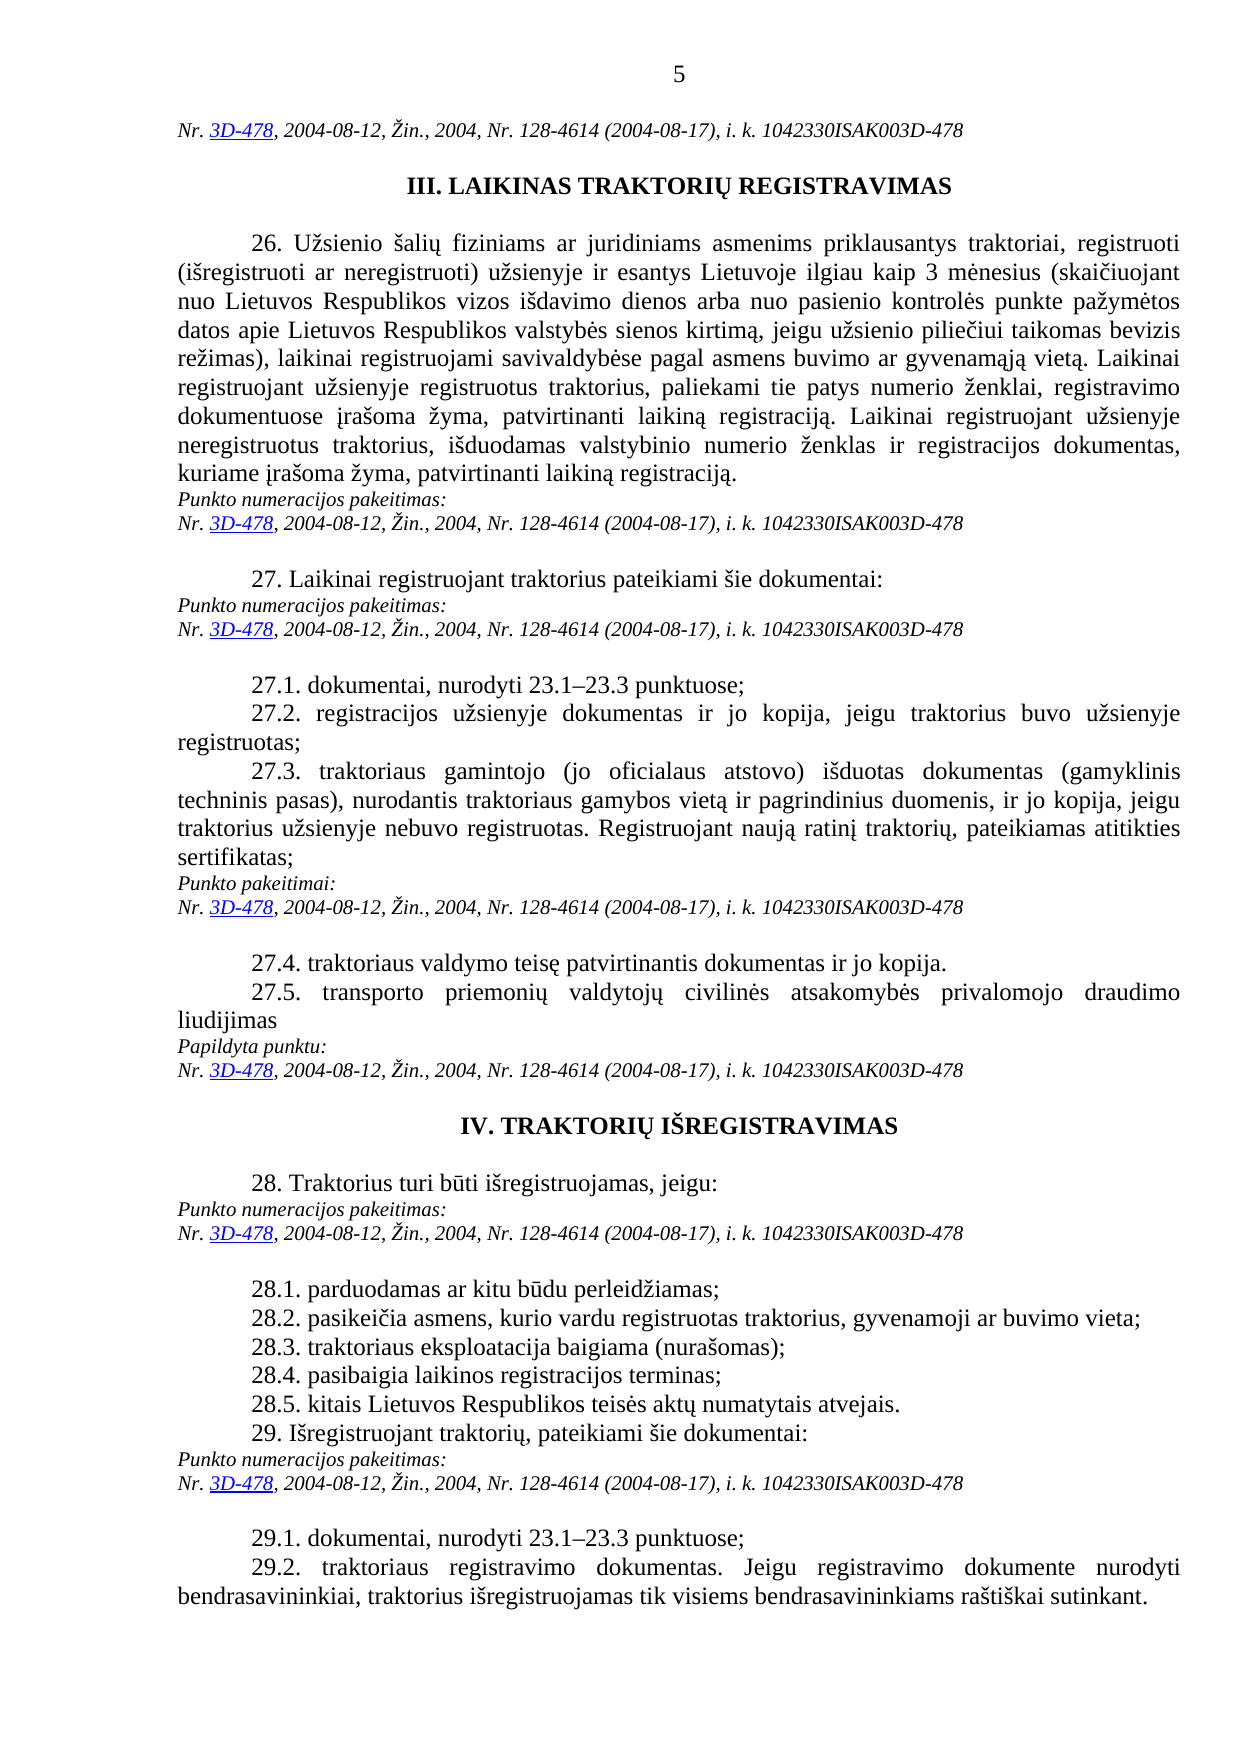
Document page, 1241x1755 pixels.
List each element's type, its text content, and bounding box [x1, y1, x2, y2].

text 27.4. traktoriaus valdymo teisę patvirtinantis dokumentas ir jo kopija. [177, 948, 1181, 977]
text 26. Užsienio šalių fiziniams ar juridiniams asmenims priklausantys traktoriai, registruoti (išregistruoti ar neregistruoti) užsienyje ir esantys Lietuvoje ilgiau kaip 3 mėnesius (skaičiuojant nuo Lietuvos Respublikos vizos išdavimo dienos arba nuo pasienio kontrolės punkte pažymėtos datos apie Lietuvos Respublikos valstybės sienos kirtimą, jeigu užsienio piliečiui taikomas bevizis režimas), laikinai registruojami savivaldybėse pagal asmens buvimo ar gyvenamąją vietą. Laikinai registruojant užsienyje registruotus traktorius, paliekami tie patys numerio ženklai, registravimo dokumentuose įrašoma žyma, patvirtinanti laikiną registraciją. Laikinai registruojant užsienyje neregistruotus traktorius, išduodamas valstybinio numerio ženklas ir registracijos dokumentas, kuriame įrašoma žyma, patvirtinanti laikiną registraciją. [177, 228, 1181, 487]
text IV. TRAKTORIŲ IŠREGISTRAVIMAS [177, 1111, 1181, 1140]
text Punkto numeracijos pakeitimas: [177, 1447, 1181, 1471]
text 28.1. parduodamas ar kitu būdu perleidžiamas; [177, 1274, 1181, 1303]
text 28.2. pasikeičia asmens, kurio vardu registruotas traktorius, gyvenamoji ar buvimo vieta; [177, 1303, 1181, 1332]
text 28.4. pasibaigia laikinos registracijos terminas; [177, 1360, 1181, 1389]
text Punkto numeracijos pakeitimas: [177, 593, 1181, 617]
text 27. Laikinai registruojant traktorius pateikiami šie dokumentai: [177, 564, 1181, 593]
text Nr. 3D-478, 2004-08-12, Žin., 2004, Nr. 128-4614 (2004-08-17), i. k. 1042330ISAK003D-478 [177, 617, 1181, 641]
text 29.1. dokumentai, nurodyti 23.1–23.3 punktuose; [177, 1523, 1181, 1552]
text 29.2. traktoriaus registravimo dokumentas. Jeigu registravimo dokumente nurodyti bendrasavininkiai, traktorius išregistruojamas tik visiems bendrasavininkiams raštiškai sutinkant. [177, 1552, 1181, 1610]
text Nr. 3D-478, 2004-08-12, Žin., 2004, Nr. 128-4614 (2004-08-17), i. k. 1042330ISAK003D-478 [177, 118, 1181, 142]
text Nr. 3D-478, 2004-08-12, Žin., 2004, Nr. 128-4614 (2004-08-17), i. k. 1042330ISAK003D-478 [177, 895, 1181, 919]
text 28. Traktorius turi būti išregistruojamas, jeigu: [177, 1168, 1181, 1197]
text III. LAIKINAS TRAKTORIŲ REGISTRAVIMAS [177, 171, 1181, 200]
text 27.2. registracijos užsienyje dokumentas ir jo kopija, jeigu traktorius buvo užsienyje registruotas; [177, 698, 1181, 756]
text 27.3. traktoriaus gamintojo (jo oficialaus atstovo) išduotas dokumentas (gamyklinis techninis pasas), nurodantis traktoriaus gamybos vietą ir pagrindinius duomenis, ir jo kopija, jeigu traktorius užsienyje nebuvo registruotas. Registruojant naują ratinį traktorių, pateikiamas atitikties sertifikatas; [177, 756, 1181, 871]
text 29. Išregistruojant traktorių, pateikiami šie dokumentai: [177, 1418, 1181, 1447]
text 27.5. transporto priemonių valdytojų civilinės atsakomybės privalomojo draudimo liudijimas [177, 977, 1181, 1034]
text Papildyta punktu: [177, 1034, 1181, 1058]
text Nr. 3D-478, 2004-08-12, Žin., 2004, Nr. 128-4614 (2004-08-17), i. k. 1042330ISAK003D-478 [177, 1221, 1181, 1245]
text 28.3. traktoriaus eksploatacija baigiama (nurašomas); [177, 1332, 1181, 1360]
text Punkto pakeitimai: [177, 871, 1181, 895]
text Nr. 3D-478, 2004-08-12, Žin., 2004, Nr. 128-4614 (2004-08-17), i. k. 1042330ISAK003D-478 [177, 1058, 1181, 1082]
text Punkto numeracijos pakeitimas: [177, 1197, 1181, 1221]
text Nr. 3D-478, 2004-08-12, Žin., 2004, Nr. 128-4614 (2004-08-17), i. k. 1042330ISAK003D-478 [177, 1471, 1181, 1495]
text 27.1. dokumentai, nurodyti 23.1–23.3 punktuose; [177, 670, 1181, 698]
text 28.5. kitais Lietuvos Respublikos teisės aktų numatytais atvejais. [177, 1389, 1181, 1418]
text Punkto numeracijos pakeitimas: [177, 487, 1181, 511]
text Nr. 3D-478, 2004-08-12, Žin., 2004, Nr. 128-4614 (2004-08-17), i. k. 1042330ISAK003D-478 [177, 511, 1181, 535]
